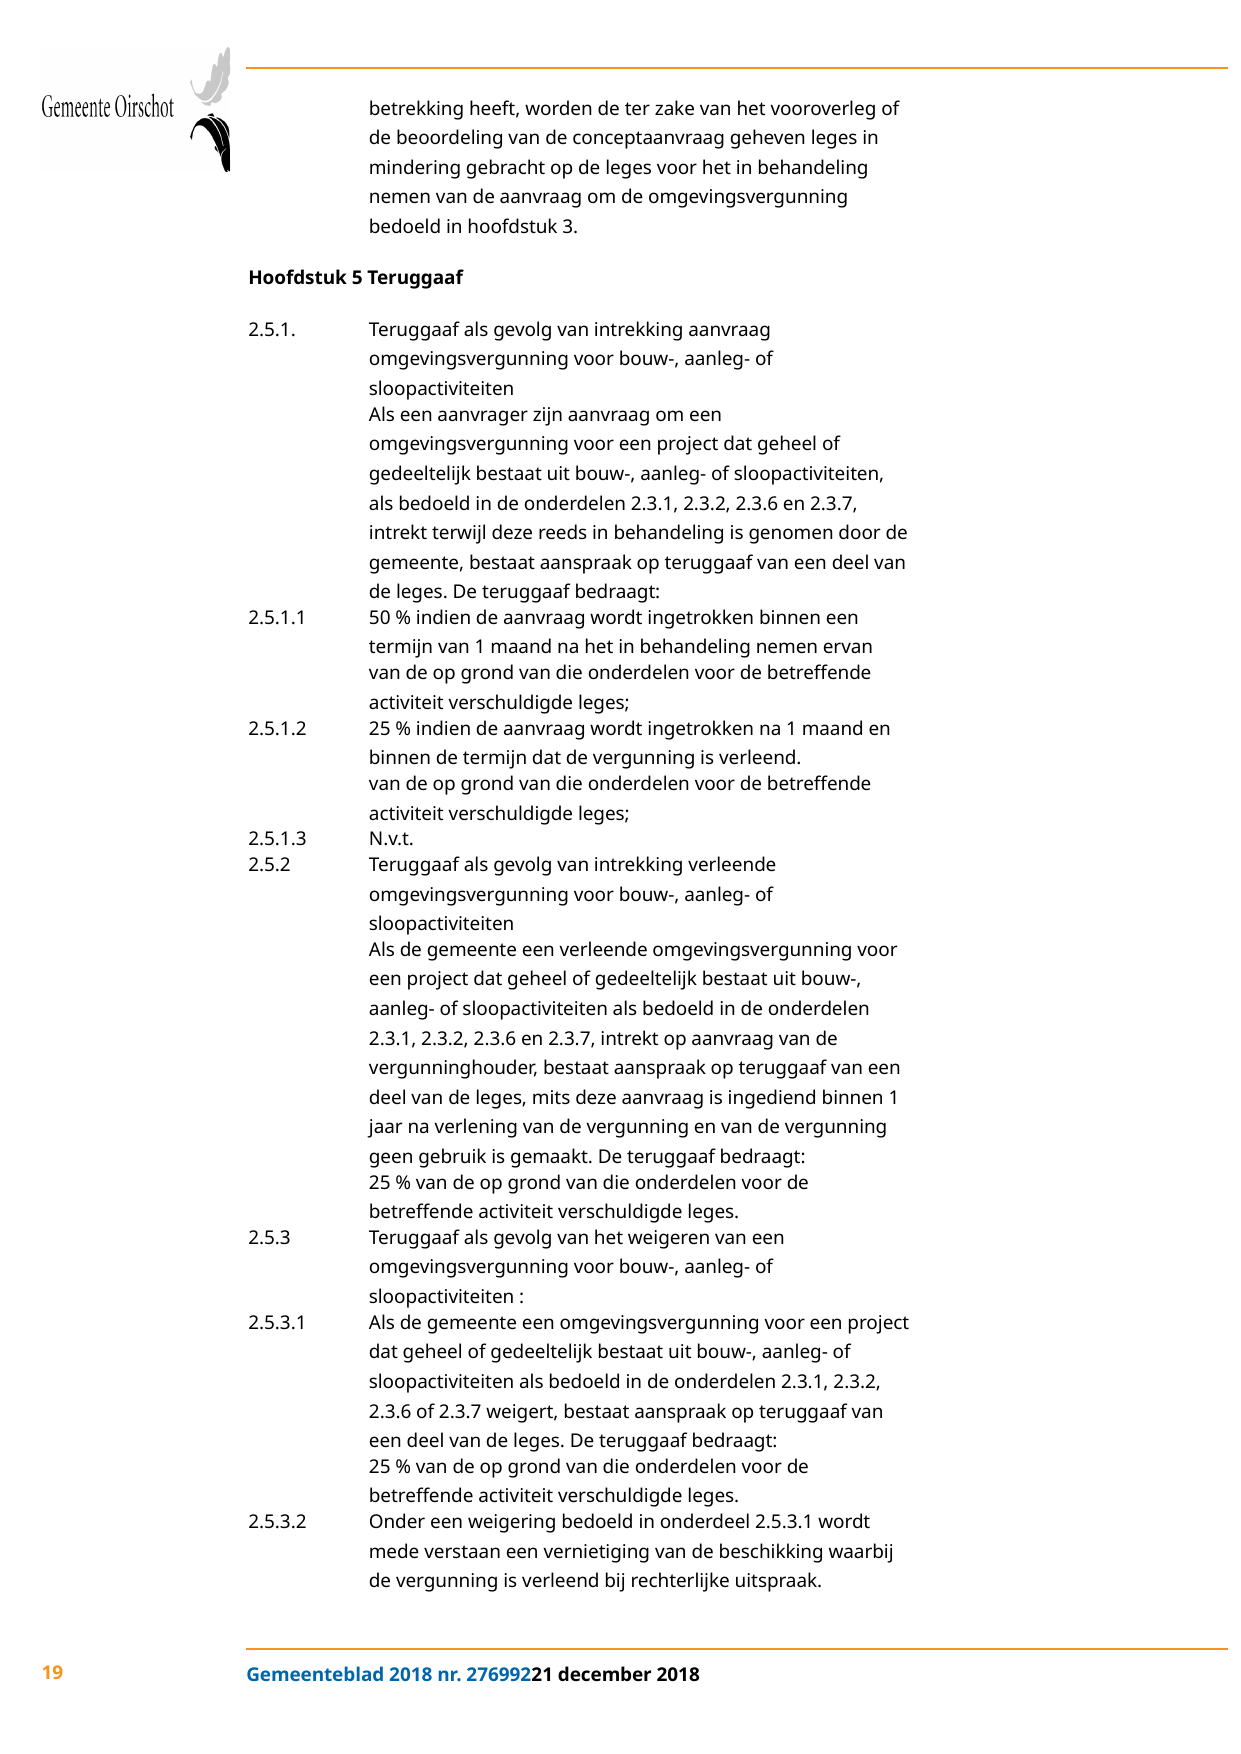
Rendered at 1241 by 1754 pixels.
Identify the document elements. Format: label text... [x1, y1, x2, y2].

table_cell 2.5.2 [248, 851, 369, 936]
table_cell N.v.t. [369, 825, 910, 851]
table_cell [910, 1169, 1031, 1224]
table_cell 25 % indien de aanvraag wordt ingetrokken na 1 maand en binnen de termijn dat de vergunning is verleend. [369, 715, 910, 770]
table_cell 2.5.3 [248, 1224, 369, 1309]
table_cell Teruggaaf als gevolg van het weigeren van een omgevingsvergunning voor bouw-, aanleg- of sloopactiviteiten : [369, 1224, 910, 1309]
table_cell [910, 604, 1031, 659]
table_cell [248, 239, 369, 264]
table_cell 25 % van de op grond van die onderdelen voor de betreffende activiteit verschuldigde leges. [369, 1453, 910, 1508]
table_cell [248, 95, 369, 239]
table_cell [910, 660, 1031, 715]
table_cell betrekking heeft, worden de ter zake van het vooroverleg of de beoordeling van de conceptaanvraag geheven leges in mindering gebracht op de leges voor het in behandeling nemen van de aanvraag om de omgevingsvergunning bedoeld in hoofdstuk 3. [369, 95, 910, 239]
table_cell [1031, 851, 1152, 936]
table_cell [1031, 936, 1152, 1169]
table_cell [1031, 715, 1152, 770]
table_cell 2.5.1. [248, 316, 369, 401]
table_cell [1031, 316, 1152, 401]
table_cell 2.5.3.1 [248, 1309, 369, 1453]
table_cell [1031, 604, 1152, 659]
table_cell [1031, 1509, 1152, 1593]
table_cell [910, 715, 1031, 770]
table_cell Teruggaaf als gevolg van intrekking verleende omgevingsvergunning voor bouw-, aanleg- of sloopactiviteiten [369, 851, 910, 936]
table_cell [910, 851, 1031, 936]
picture [41, 47, 231, 172]
table_cell [248, 770, 369, 825]
table_cell [248, 1169, 369, 1224]
table_cell Teruggaaf als gevolg van intrekking aanvraag omgevingsvergunning voor bouw-, aanleg- of sloopactiviteiten [369, 316, 910, 401]
table_cell [910, 290, 1031, 316]
table_cell [1031, 265, 1152, 290]
table_cell [910, 936, 1031, 1169]
table_cell van de op grond van die onderdelen voor de betreffende activiteit verschuldigde leges; [369, 770, 910, 825]
table_cell [910, 1224, 1031, 1309]
table_cell Hoofdstuk 5 Teruggaaf [248, 265, 910, 290]
table_cell Onder een weigering bedoeld in onderdeel 2.5.3.1 wordt mede verstaan een vernietiging van de beschikking waarbij de vergunning is verleend bij rechterlijke uitspraak. [369, 1509, 910, 1593]
table_cell [1031, 290, 1152, 316]
table_cell [910, 825, 1031, 851]
table_cell 2.5.1.2 [248, 715, 369, 770]
table_cell van de op grond van die onderdelen voor de betreffende activiteit verschuldigde leges; [369, 660, 910, 715]
table_cell 2.5.1.1 [248, 604, 369, 659]
table_cell [248, 1453, 369, 1508]
table_cell [1031, 825, 1152, 851]
table_cell [1031, 95, 1152, 239]
table_cell 2.5.1.3 [248, 825, 369, 851]
table_cell [1031, 660, 1152, 715]
table_cell [1031, 770, 1152, 825]
table_cell [1031, 1453, 1152, 1508]
table_cell [248, 936, 369, 1169]
table_cell [910, 770, 1031, 825]
table_cell [1031, 1224, 1152, 1309]
table_cell [1031, 401, 1152, 604]
table_cell [910, 1453, 1031, 1508]
table_cell [369, 290, 910, 316]
table_cell [1031, 1169, 1152, 1224]
table_cell [1031, 239, 1152, 264]
table_cell Als de gemeente een verleende omgevingsvergunning voor een project dat geheel of gedeeltelijk bestaat uit bouw-, aanleg- of sloopactiviteiten als bedoeld in de onderdelen 2.3.1, 2.3.2, 2.3.6 en 2.3.7, intrekt op aanvraag van de vergunninghouder, bestaat aanspraak op teruggaaf van een deel van de leges, mits deze aanvraag is ingediend binnen 1 jaar na verlening van de vergunning en van de vergunning geen gebruik is gemaakt. De teruggaaf bedraagt: [369, 936, 910, 1169]
table_cell [248, 290, 369, 316]
table_cell [248, 401, 369, 604]
table_cell 2.5.3.2 [248, 1509, 369, 1593]
table_cell [910, 1509, 1031, 1593]
table_cell Als de gemeente een omgevingsvergunning voor een project dat geheel of gedeeltelijk bestaat uit bouw-, aanleg- of sloopactiviteiten als bedoeld in de onderdelen 2.3.1, 2.3.2, 2.3.6 of 2.3.7 weigert, bestaat aanspraak op teruggaaf van een deel van de leges. De teruggaaf bedraagt: [369, 1309, 910, 1453]
table_cell [910, 1309, 1031, 1453]
table_cell 25 % van de op grond van die onderdelen voor de betreffende activiteit verschuldigde leges. [369, 1169, 910, 1224]
table_cell Als een aanvrager zijn aanvraag om een omgevingsvergunning voor een project dat geheel of gedeeltelijk bestaat uit bouw-, aanleg- of sloopactiviteiten, als bedoeld in de onderdelen 2.3.1, 2.3.2, 2.3.6 en 2.3.7, intrekt terwijl deze reeds in behandeling is genomen door de gemeente, bestaat aanspraak op teruggaaf van een deel van de leges. De teruggaaf bedraagt: [369, 401, 910, 604]
table_cell [1031, 1309, 1152, 1453]
table_cell [910, 95, 1031, 239]
table_cell [248, 660, 369, 715]
table_cell [369, 239, 910, 264]
table_cell [910, 316, 1031, 401]
table_cell [910, 239, 1031, 264]
table_cell 50 % indien de aanvraag wordt ingetrokken binnen een termijn van 1 maand na het in behandeling nemen ervan [369, 604, 910, 659]
table_cell [910, 265, 1031, 290]
table_cell [910, 401, 1031, 604]
